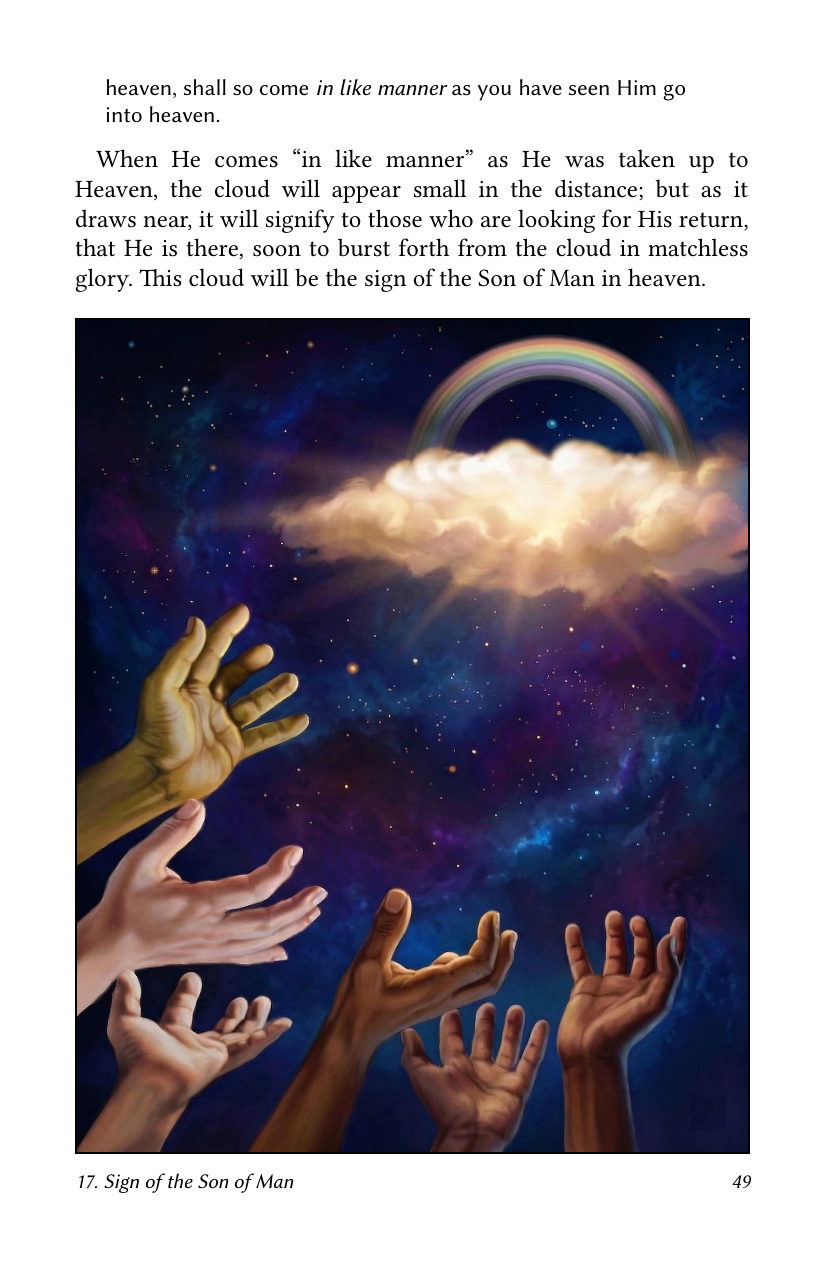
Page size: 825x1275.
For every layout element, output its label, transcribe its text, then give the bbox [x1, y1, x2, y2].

text heaven, shall so come in like manner as you have seen Him go into heaven. [105, 75, 720, 128]
picture [77, 320, 748, 1152]
text When He comes “in like manner” as He was taken up to Heaven, the cloud will appear small in the distance; but as it draws near, it will signify to those who are looking for His return, that He is there, soon to burst forth from the cloud in matchless glory. This cloud will be the sign of the Son of Man in heaven. [75, 145, 750, 293]
